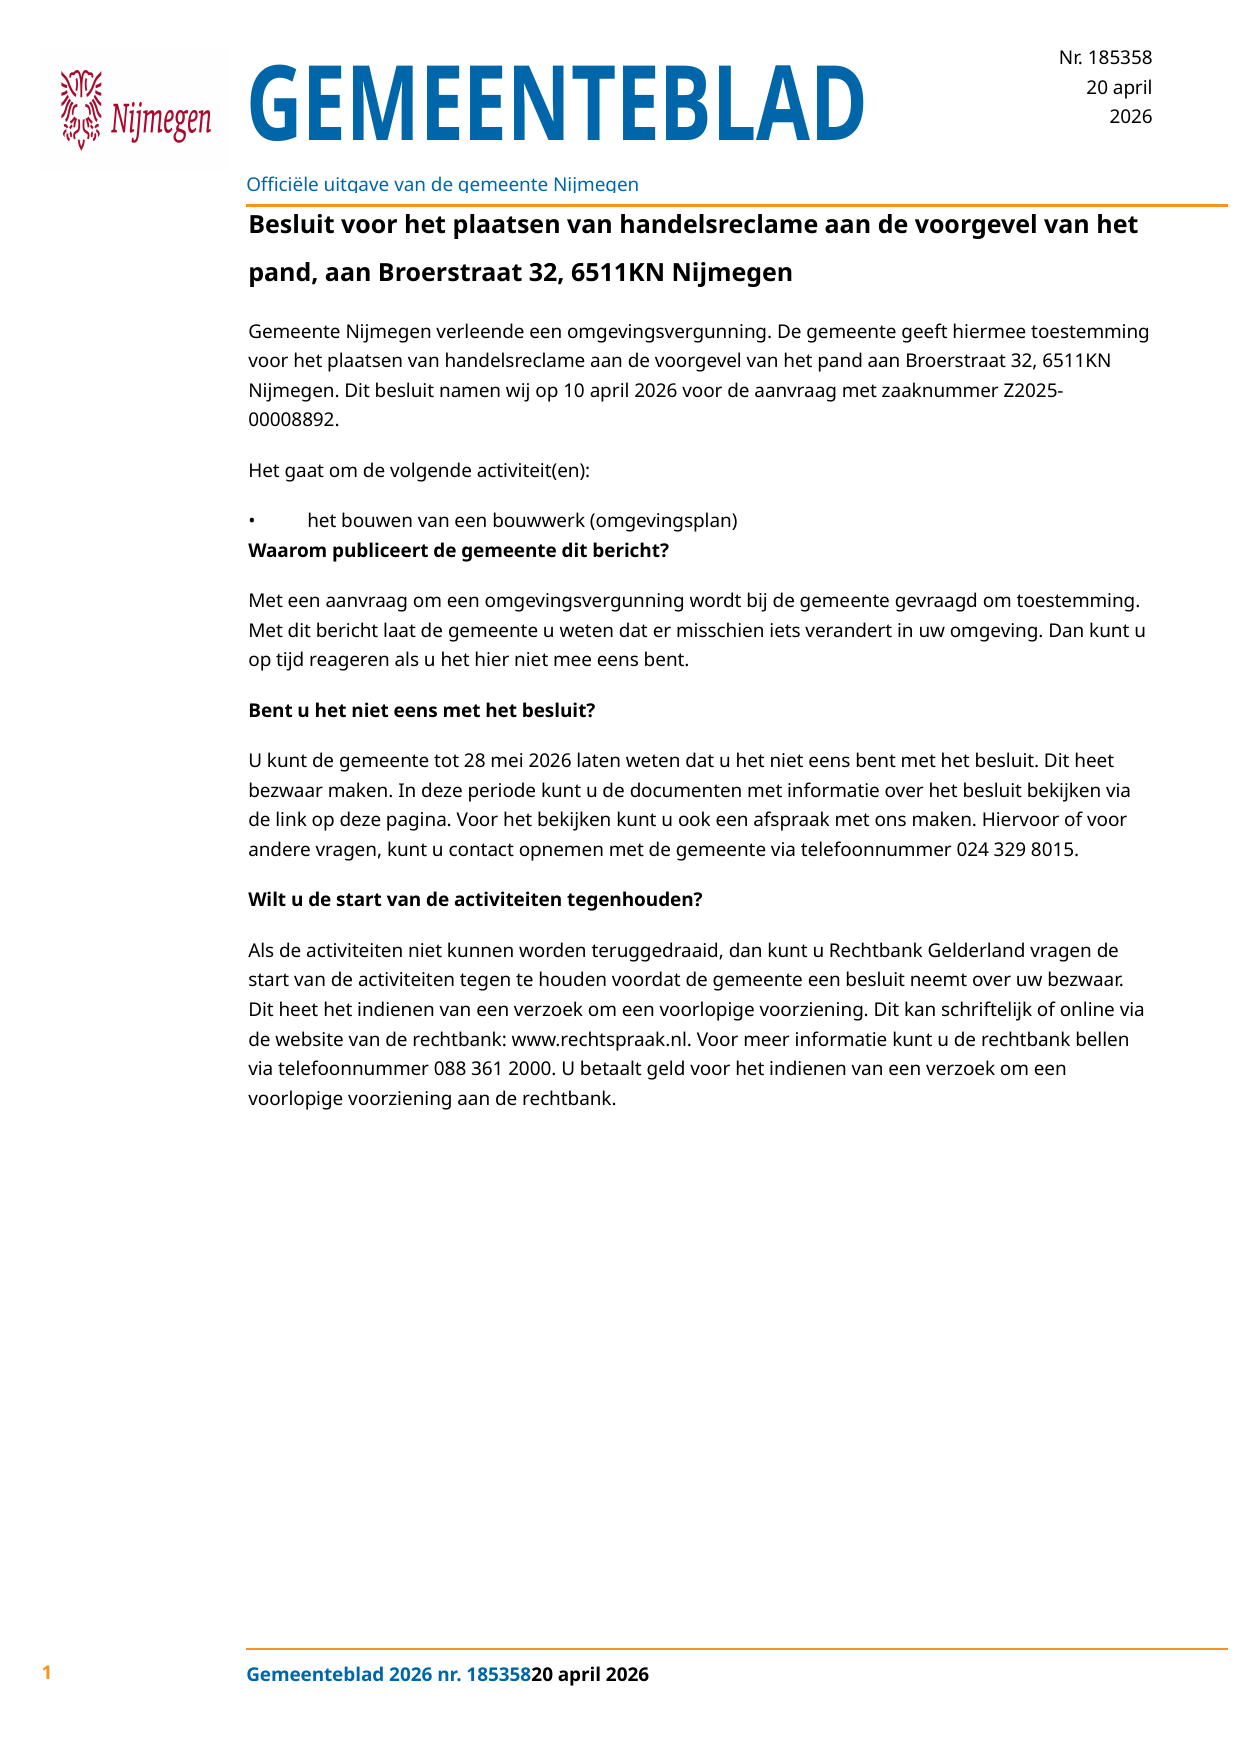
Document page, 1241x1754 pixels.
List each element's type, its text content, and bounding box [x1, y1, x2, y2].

text Het gaat om de volgende activiteit(en): [248, 457, 1152, 483]
picture [41, 47, 231, 172]
list het bouwen van een bouwwerk (omgevingsplan) [248, 507, 1152, 533]
text Besluit voor het plaatsen van handelsreclame aan de voorgevel van het pand, aan Broerstraat 32, 6511KN Nijmegen [248, 207, 1152, 288]
text Wilt u de start van de activiteiten tegenhouden? [248, 887, 1152, 912]
text Gemeente Nijmegen verleende een omgevingsvergunning. De gemeente geeft hiermee toestemming voor het plaatsen van handelsreclame aan de voorgevel van het pand aan Broerstraat 32, 6511KN Nijmegen. Dit besluit namen wij op 10 april 2026 voor de aanvraag met zaaknummer Z2025-00008892. [248, 318, 1152, 432]
text Waarom publiceert de gemeente dit bericht? [248, 537, 1152, 563]
text U kunt de gemeente tot 28 mei 2026 laten weten dat u het niet eens bent met het besluit. Dit heet bezwaar maken. In deze periode kunt u de documenten met informatie over het besluit bekijken via de link op deze pagina. Voor het bekijken kunt u ook een afspraak met ons maken. Hiervoor of voor andere vragen, kunt u contact opnemen met de gemeente via telefoonnummer 024 329 8015. [248, 747, 1152, 862]
text Met een aanvraag om een omgevingsvergunning wordt bij de gemeente gevraagd om toestemming. Met dit bericht laat de gemeente u weten dat er misschien iets verandert in uw omgeving. Dan kunt u op tijd reageren als u het hier niet mee eens bent. [248, 587, 1152, 672]
text Als de activiteiten niet kunnen worden teruggedraaid, dan kunt u Rechtbank Gelderland vragen de start van de activiteiten tegen te houden voordat de gemeente een besluit neemt over uw bezwaar. Dit heet het indienen van een verzoek om een voorlopige voorziening. Dit kan schriftelijk of online via de website van de rechtbank: www.rechtspraak.nl. Voor meer informatie kunt u de rechtbank bellen via telefoonnummer 088 361 2000. U betaalt geld voor het indienen van een verzoek om een voorlopige voorziening aan de rechtbank. [248, 937, 1152, 1111]
text Bent u het niet eens met het besluit? [248, 697, 1152, 723]
